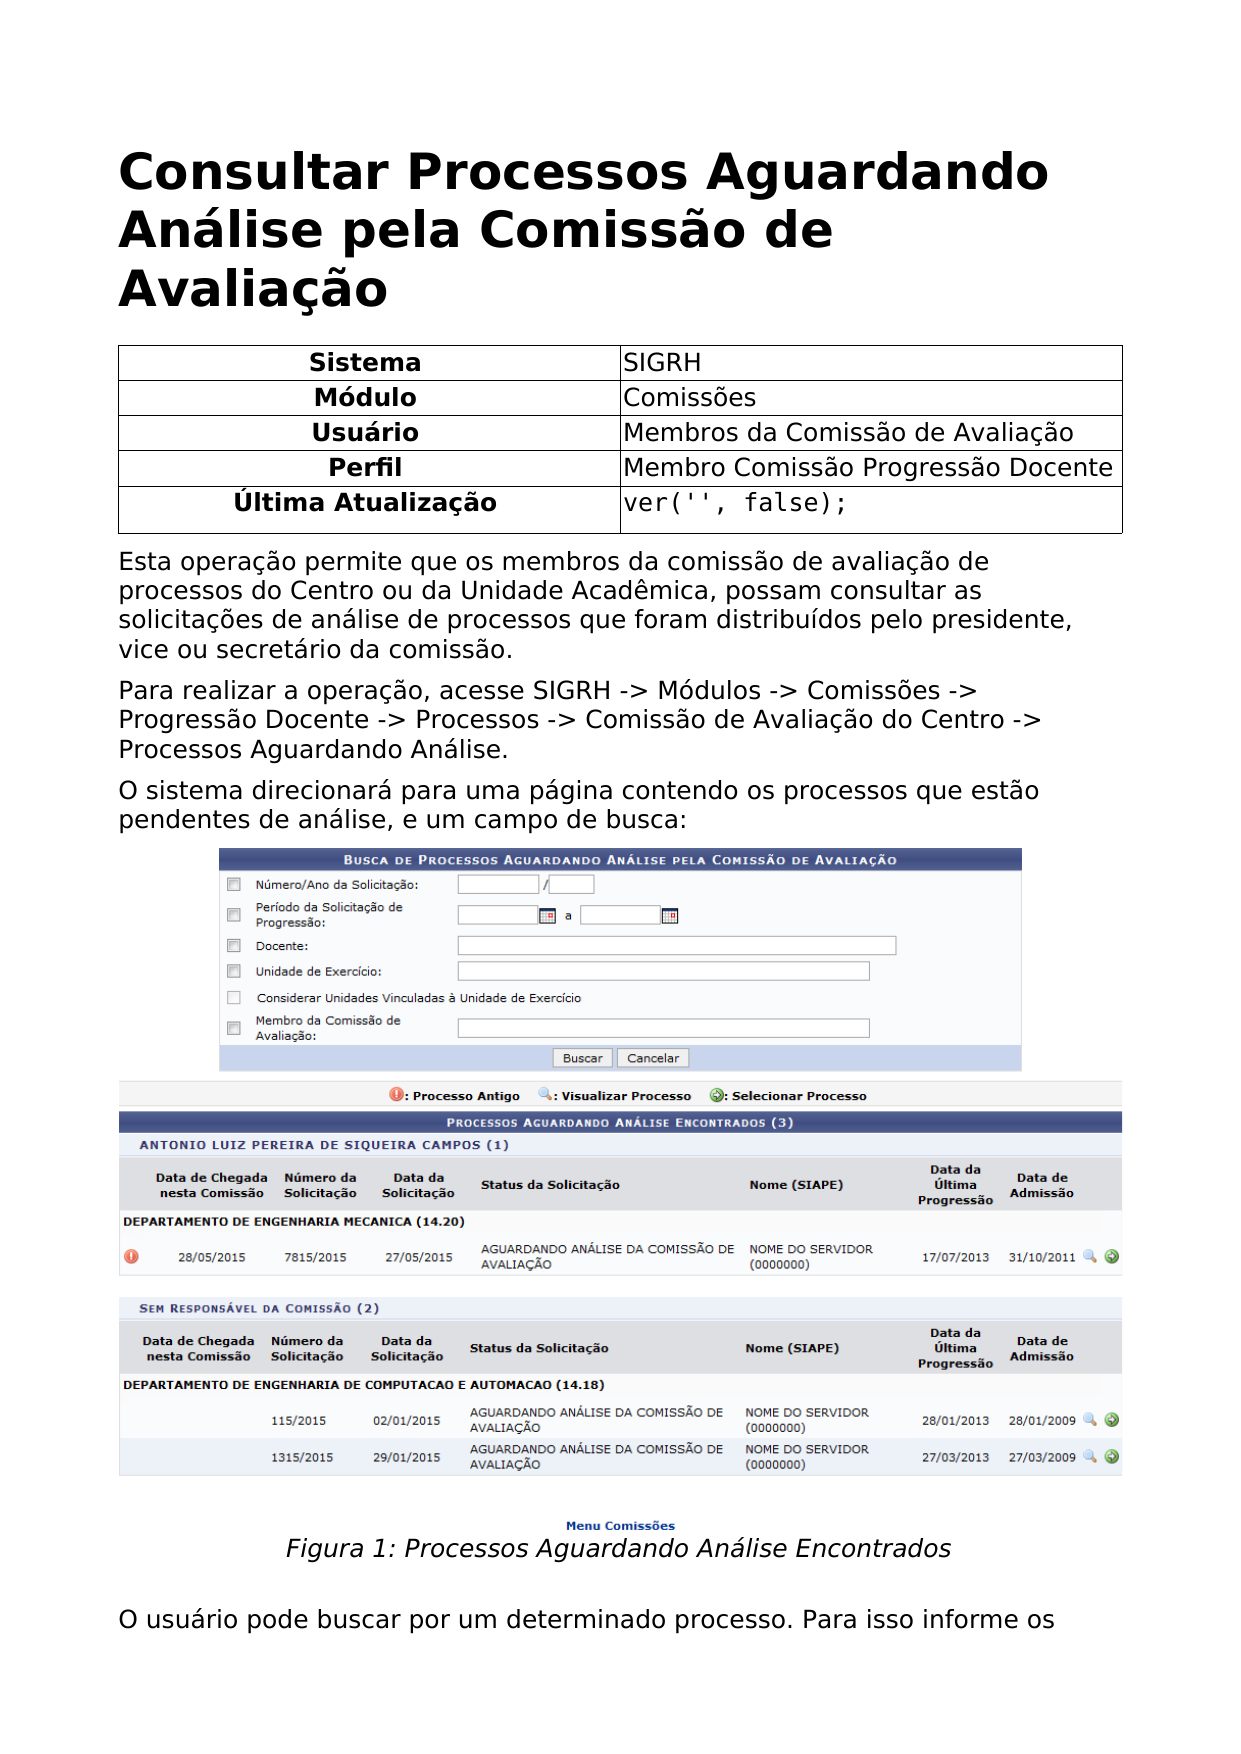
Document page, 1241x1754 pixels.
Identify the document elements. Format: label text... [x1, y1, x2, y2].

table_cell Membros da Comissão de Avaliação [621, 416, 1122, 450]
subtitle Consultar Processos Aguardando Análise pela Comissão de Avaliação [118, 143, 1122, 318]
table_cell Módulo [119, 381, 620, 415]
table_cell Última Atualização [119, 487, 620, 532]
picture [118, 847, 1123, 1535]
text Esta operação permite que os membros da comissão de avaliação de processos do Centro ou da Unidade Acadêmica, possam consultar as solicitações de análise de processos que foram distribuídos pelo presidente, vice ou secretário da comissão. [118, 547, 1122, 664]
text O usuário pode buscar por um determinado processo. Para isso informe os [118, 1605, 1122, 1634]
table_cell Membro Comissão Progressão Docente [621, 451, 1122, 486]
table_cell ver('', false); [621, 487, 1122, 532]
table_cell Usuário [119, 416, 620, 450]
text Para realizar a operação, acesse SIGRH -> Módulos -> Comissões -> Progressão Docente -> Processos -> Comissão de Avaliação do Centro -> Processos Aguardando Análise. [118, 676, 1122, 764]
table_header Sistema [119, 346, 620, 380]
table_cell Perfil [119, 451, 620, 486]
text Figura 1: Processos Aguardando Análise Encontrados [118, 1535, 1122, 1563]
table_cell Comissões [621, 381, 1122, 415]
text O sistema direcionará para uma página contendo os processos que estão pendentes de análise, e um campo de busca: [118, 776, 1122, 835]
table_header SIGRH [621, 346, 1122, 380]
